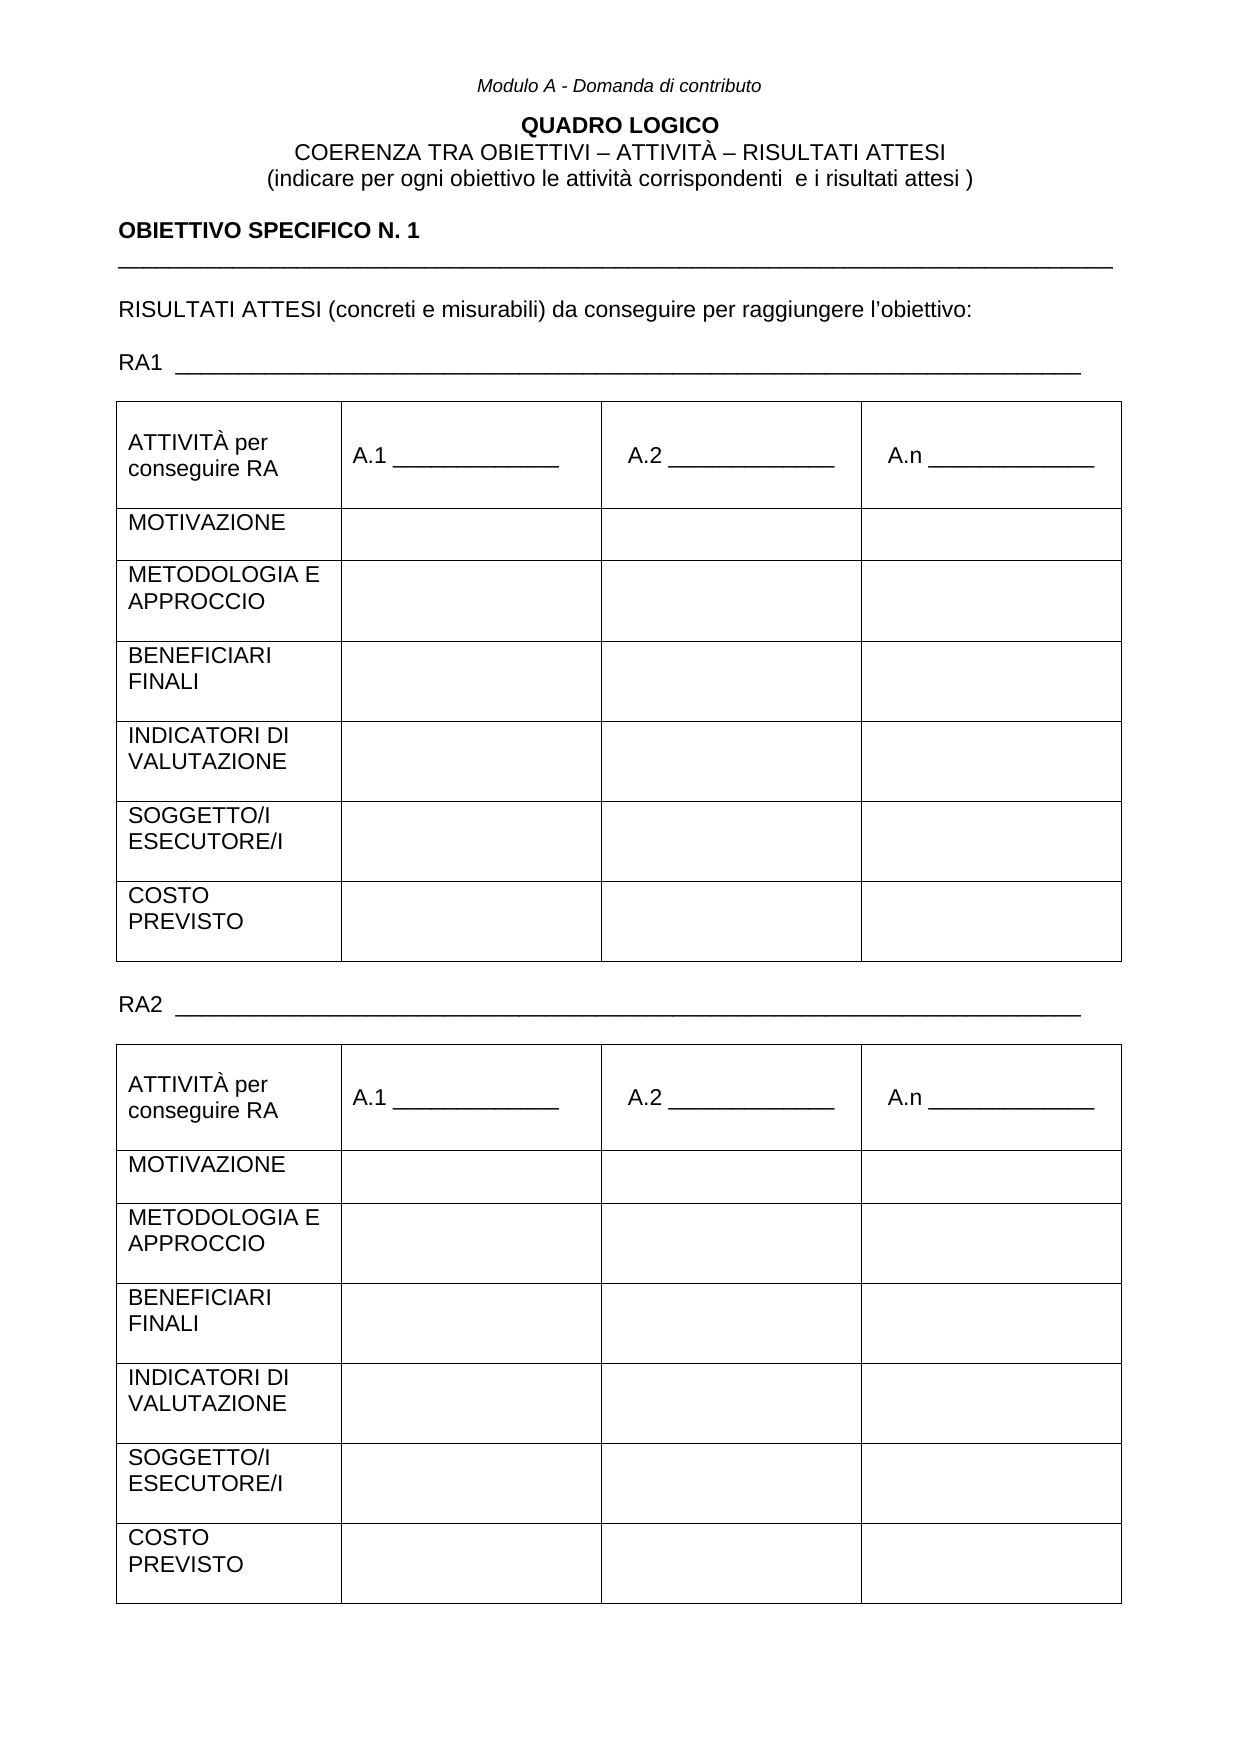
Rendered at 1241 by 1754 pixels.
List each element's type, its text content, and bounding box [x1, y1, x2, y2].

table_header A.n _____________ [862, 1045, 1121, 1150]
table_header A.1 _____________ [342, 402, 601, 508]
table_cell [862, 1524, 1121, 1603]
table_cell [602, 1524, 861, 1603]
table_cell BENEFICIARI FINALI [117, 1284, 341, 1363]
text RISULTATI ATTESI (concreti e misurabili) da conseguire per raggiungere l’obiettivo: [118, 296, 1122, 322]
table_cell [862, 882, 1121, 961]
table_cell [342, 1364, 601, 1443]
table_header A.1 _____________ [342, 1045, 601, 1150]
table_cell BENEFICIARI FINALI [117, 642, 341, 721]
table_cell [342, 882, 601, 961]
table_cell [342, 1284, 601, 1363]
table_cell METODOLOGIA E APPROCCIO [117, 561, 341, 641]
table_cell [602, 722, 861, 801]
table_cell [862, 1444, 1121, 1523]
table_header A.2 _____________ [602, 402, 861, 508]
text QUADRO LOGICO [118, 112, 1122, 138]
table_cell [342, 509, 601, 560]
table_cell [862, 561, 1121, 641]
table_cell [602, 1151, 861, 1203]
table_cell [862, 722, 1121, 801]
table_header A.2 _____________ [602, 1045, 861, 1150]
table_header ATTIVITÀ per conseguire RA [117, 1045, 341, 1150]
table_cell SOGGETTO/I ESECUTORE/I [117, 1444, 341, 1523]
table_cell [342, 642, 601, 721]
table_cell [602, 509, 861, 560]
table_cell [342, 561, 601, 641]
table_cell [862, 1151, 1121, 1203]
table_cell [602, 642, 861, 721]
table_cell [342, 722, 601, 801]
table_cell METODOLOGIA E APPROCCIO [117, 1204, 341, 1283]
table_cell [342, 1204, 601, 1283]
table_cell SOGGETTO/I ESECUTORE/I [117, 802, 341, 881]
table_cell MOTIVAZIONE [117, 509, 341, 560]
text COERENZA TRA OBIETTIVI – ATTIVITÀ – RISULTATI ATTESI [118, 138, 1122, 165]
table_cell COSTO PREVISTO [117, 882, 341, 961]
table_cell [342, 1444, 601, 1523]
table_cell [602, 1364, 861, 1443]
table_cell [862, 642, 1121, 721]
table_cell [862, 1204, 1121, 1283]
table_cell COSTO PREVISTO [117, 1524, 341, 1603]
table_cell [862, 802, 1121, 881]
table_header ATTIVITÀ per conseguire RA [117, 402, 341, 508]
table_cell [862, 1284, 1121, 1363]
table_cell [602, 1204, 861, 1283]
table_cell [862, 509, 1121, 560]
table_cell [342, 1524, 601, 1603]
table_cell [602, 1284, 861, 1363]
table_cell [342, 1151, 601, 1203]
text OBIETTIVO SPECIFICO N. 1 ______________________________________________________________________________ [118, 217, 1122, 269]
table_cell MOTIVAZIONE [117, 1151, 341, 1203]
table_cell INDICATORI DI VALUTAZIONE [117, 1364, 341, 1443]
table_cell [862, 1364, 1121, 1443]
text RA2 _______________________________________________________________________ [118, 991, 1122, 1017]
table_cell [602, 882, 861, 961]
table_header A.n _____________ [862, 402, 1121, 508]
table_cell [602, 802, 861, 881]
text (indicare per ogni obiettivo le attività corrispondenti e i risultati attesi ) [118, 165, 1122, 191]
table_cell [602, 561, 861, 641]
table_cell [602, 1444, 861, 1523]
table_cell INDICATORI DI VALUTAZIONE [117, 722, 341, 801]
table_cell [342, 802, 601, 881]
text RA1 _______________________________________________________________________ [118, 348, 1122, 375]
